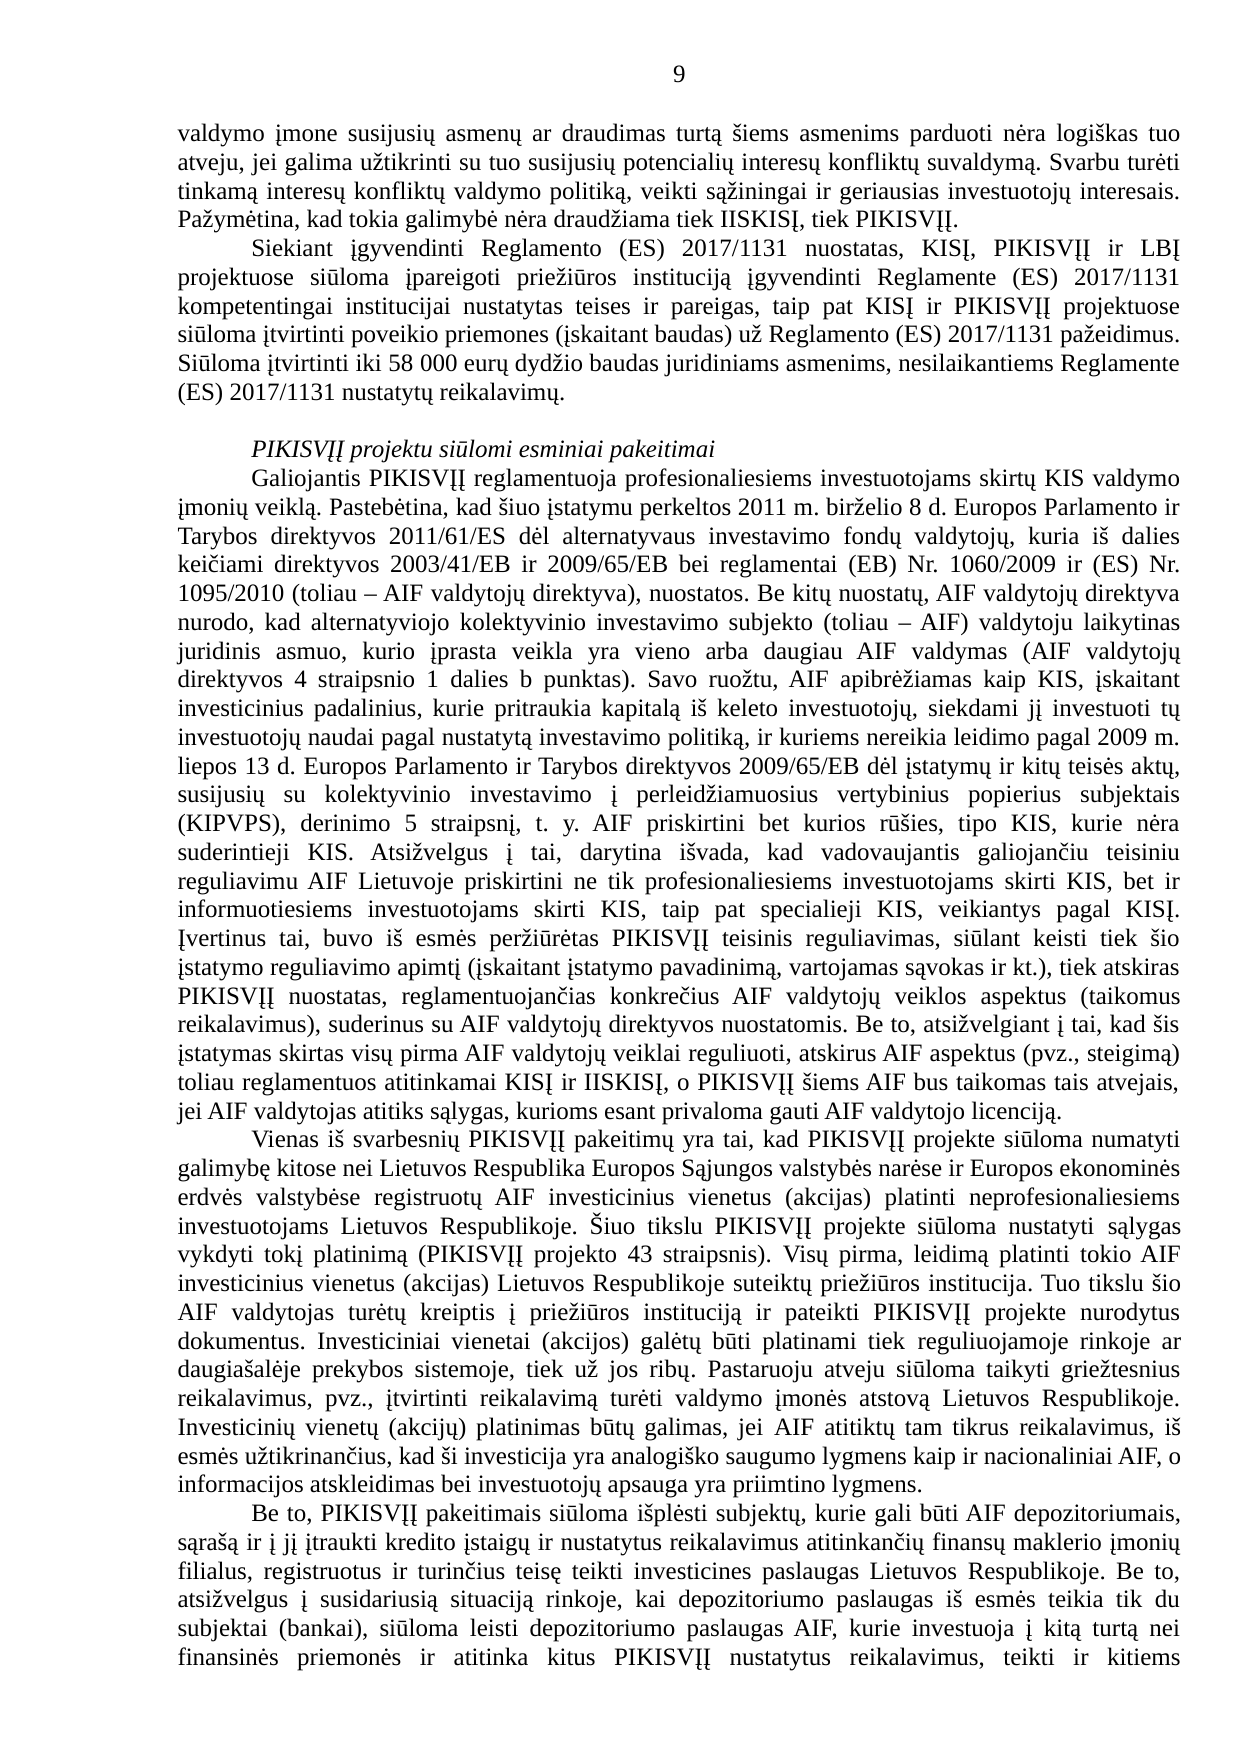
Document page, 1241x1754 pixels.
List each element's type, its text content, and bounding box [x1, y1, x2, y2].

text Be to, PIKISVĮĮ pakeitimais siūloma išplėsti subjektų, kurie gali būti AIF depozitoriumais, sąrašą ir į jį įtraukti kredito įstaigų ir nustatytus reikalavimus atitinkančių finansų maklerio įmonių filialus, registruotus ir turinčius teisę teikti investicines paslaugas Lietuvos Respublikoje. Be to, atsižvelgus į susidariusią situaciją rinkoje, kai depozitoriumo paslaugas iš esmės teikia tik du subjektai (bankai), siūloma leisti depozitoriumo paslaugas AIF, kurie investuoja į kitą turtą nei finansinės priemonės ir atitinka kitus PIKISVĮĮ nustatytus reikalavimus, teikti ir kitiems [177, 1498, 1181, 1671]
text PIKISVĮĮ projektu siūlomi esminiai pakeitimai [177, 434, 1181, 463]
text Galiojantis PIKISVĮĮ reglamentuoja profesionaliesiems investuotojams skirtų KIS valdymo įmonių veiklą. Pastebėtina, kad šiuo įstatymu perkeltos 2011 m. birželio 8 d. Europos Parlamento ir Tarybos direktyvos 2011/61/ES dėl alternatyvaus investavimo fondų valdytojų, kuria iš dalies keičiami direktyvos 2003/41/EB ir 2009/65/EB bei reglamentai (EB) Nr. 1060/2009 ir (ES) Nr. 1095/2010 (toliau – AIF valdytojų direktyva), nuostatos. Be kitų nuostatų, AIF valdytojų direktyva nurodo, kad alternatyviojo kolektyvinio investavimo subjekto (toliau – AIF) valdytoju laikytinas juridinis asmuo, kurio įprasta veikla yra vieno arba daugiau AIF valdymas (AIF valdytojų direktyvos 4 straipsnio 1 dalies b punktas). Savo ruožtu, AIF apibrėžiamas kaip KIS, įskaitant investicinius padalinius, kurie pritraukia kapitalą iš keleto investuotojų, siekdami jį investuoti tų investuotojų naudai pagal nustatytą investavimo politiką, ir kuriems nereikia leidimo pagal 2009 m. liepos 13 d. Europos Parlamento ir Tarybos direktyvos 2009/65/EB dėl įstatymų ir kitų teisės aktų, susijusių su kolektyvinio investavimo į perleidžiamuosius vertybinius popierius subjektais (KIPVPS), derinimo 5 straipsnį, t. y. AIF priskirtini bet kurios rūšies, tipo KIS, kurie nėra suderintieji KIS. Atsižvelgus į tai, darytina išvada, kad vadovaujantis galiojančiu teisiniu reguliavimu AIF Lietuvoje priskirtini ne tik profesionaliesiems investuotojams skirti KIS, bet ir informuotiesiems investuotojams skirti KIS, taip pat specialieji KIS, veikiantys pagal KISĮ. Įvertinus tai, buvo iš esmės peržiūrėtas PIKISVĮĮ teisinis reguliavimas, siūlant keisti tiek šio įstatymo reguliavimo apimtį (įskaitant įstatymo pavadinimą, vartojamas sąvokas ir kt.), tiek atskiras PIKISVĮĮ nuostatas, reglamentuojančias konkrečius AIF valdytojų veiklos aspektus (taikomus reikalavimus), suderinus su AIF valdytojų direktyvos nuostatomis. Be to, atsižvelgiant į tai, kad šis įstatymas skirtas visų pirma AIF valdytojų veiklai reguliuoti, atskirus AIF aspektus (pvz., steigimą) toliau reglamentuos atitinkamai KISĮ ir IISKISĮ, o PIKISVĮĮ šiems AIF bus taikomas tais atvejais, jei AIF valdytojas atitiks sąlygas, kurioms esant privaloma gauti AIF valdytojo licenciją. [177, 463, 1181, 1124]
text Vienas iš svarbesnių PIKISVĮĮ pakeitimų yra tai, kad PIKISVĮĮ projekte siūloma numatyti galimybę kitose nei Lietuvos Respublika Europos Sąjungos valstybės narėse ir Europos ekonominės erdvės valstybėse registruotų AIF investicinius vienetus (akcijas) platinti neprofesionaliesiems investuotojams Lietuvos Respublikoje. Šiuo tikslu PIKISVĮĮ projekte siūloma nustatyti sąlygas vykdyti tokį platinimą (PIKISVĮĮ projekto 43 straipsnis). Visų pirma, leidimą platinti tokio AIF investicinius vienetus (akcijas) Lietuvos Respublikoje suteiktų priežiūros institucija. Tuo tikslu šio AIF valdytojas turėtų kreiptis į priežiūros instituciją ir pateikti PIKISVĮĮ projekte nurodytus dokumentus. Investiciniai vienetai (akcijos) galėtų būti platinami tiek reguliuojamoje rinkoje ar daugiašalėje prekybos sistemoje, tiek už jos ribų. Pastaruoju atveju siūloma taikyti griežtesnius reikalavimus, pvz., įtvirtinti reikalavimą turėti valdymo įmonės atstovą Lietuvos Respublikoje. Investicinių vienetų (akcijų) platinimas būtų galimas, jei AIF atitiktų tam tikrus reikalavimus, iš esmės užtikrinančius, kad ši investicija yra analogiško saugumo lygmens kaip ir nacionaliniai AIF, o informacijos atskleidimas bei investuotojų apsauga yra priimtino lygmens. [177, 1124, 1181, 1498]
text Siekiant įgyvendinti Reglamento (ES) 2017/1131 nuostatas, KISĮ, PIKISVĮĮ ir LBĮ projektuose siūloma įpareigoti priežiūros instituciją įgyvendinti Reglamente (ES) 2017/1131 kompetentingai institucijai nustatytas teises ir pareigas, taip pat KISĮ ir PIKISVĮĮ projektuose siūloma įtvirtinti poveikio priemones (įskaitant baudas) už Reglamento (ES) 2017/1131 pažeidimus. Siūloma įtvirtinti iki 58 000 eurų dydžio baudas juridiniams asmenims, nesilaikantiems Reglamente (ES) 2017/1131 nustatytų reikalavimų. [177, 233, 1181, 406]
text valdymo įmone susijusių asmenų ar draudimas turtą šiems asmenims parduoti nėra logiškas tuo atveju, jei galima užtikrinti su tuo susijusių potencialių interesų konfliktų suvaldymą. Svarbu turėti tinkamą interesų konfliktų valdymo politiką, veikti sąžiningai ir geriausias investuotojų interesais. Pažymėtina, kad tokia galimybė nėra draudžiama tiek IISKISĮ, tiek PIKISVĮĮ. [177, 118, 1181, 233]
